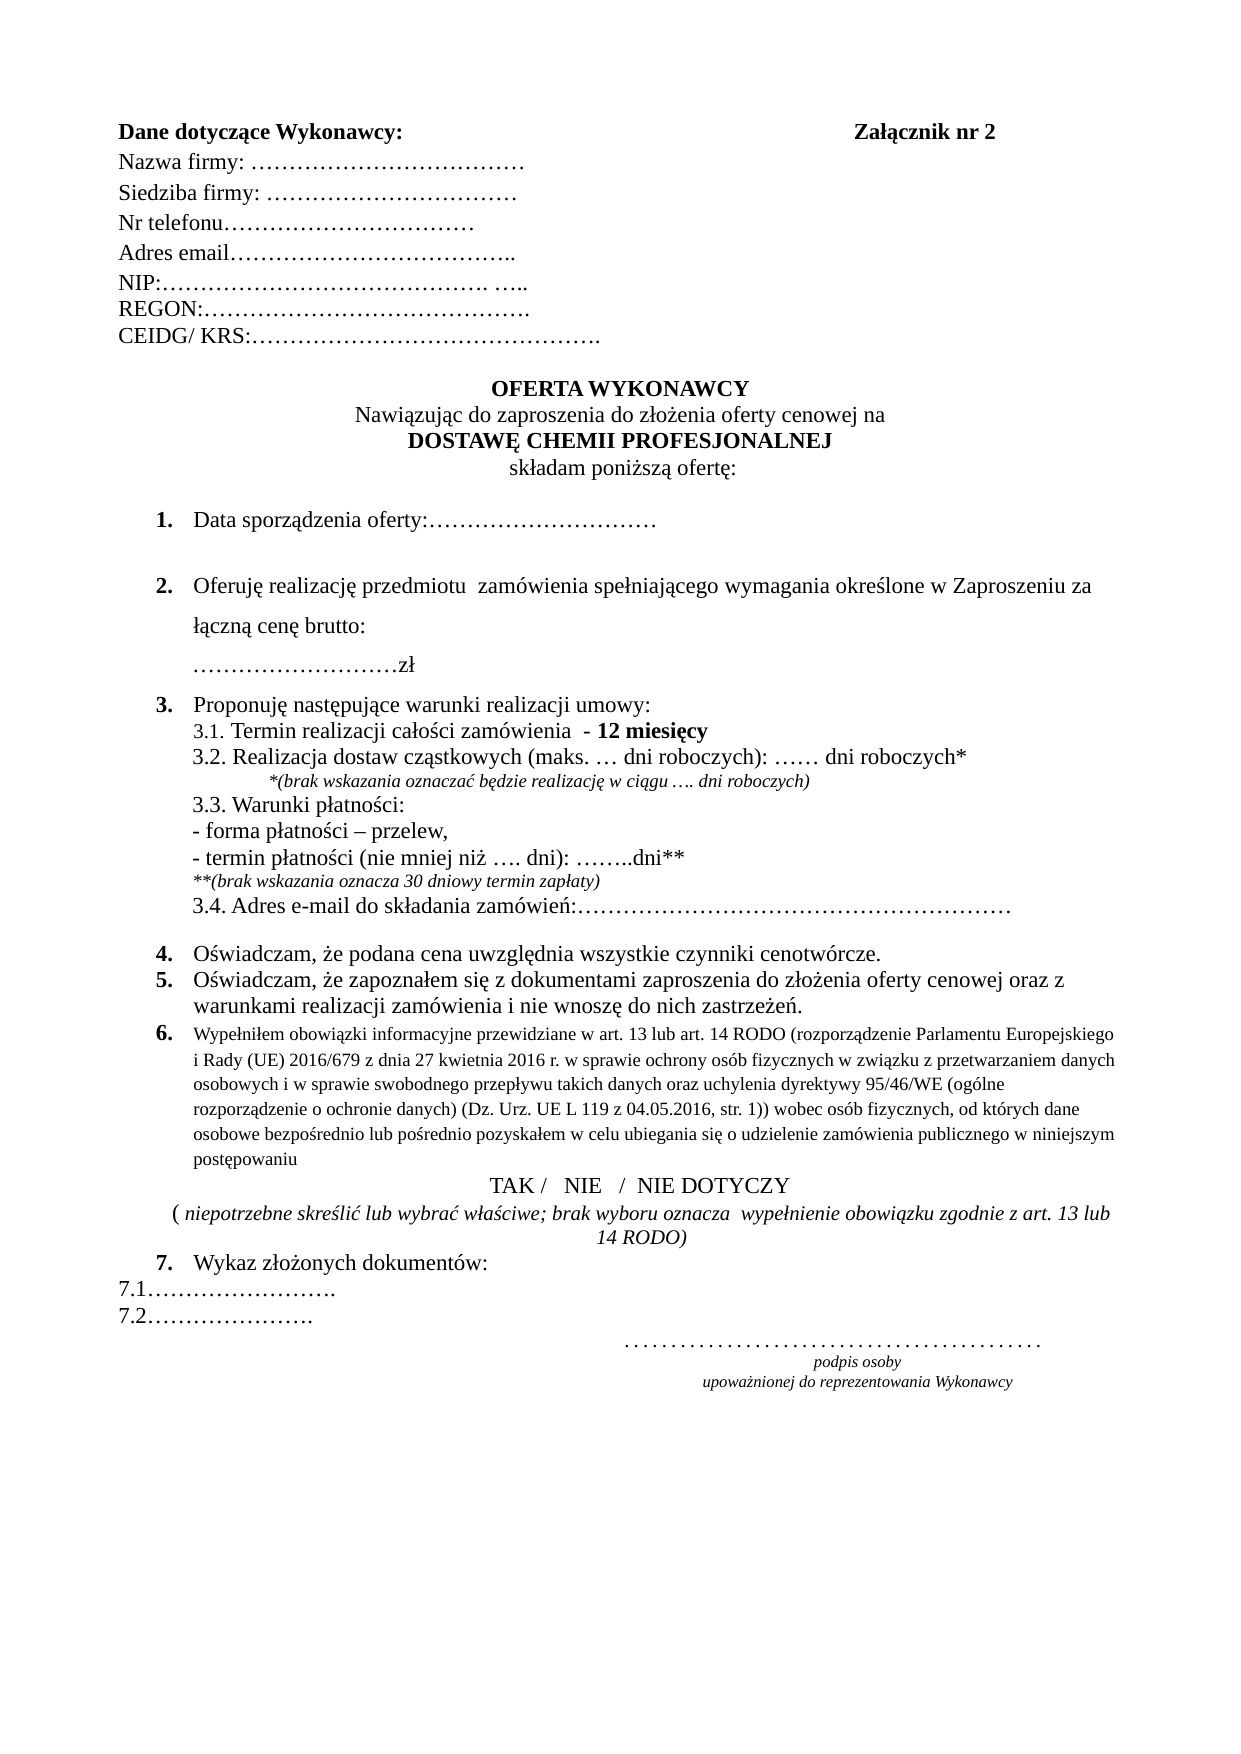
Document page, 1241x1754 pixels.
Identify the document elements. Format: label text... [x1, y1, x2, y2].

list Termin realizacji całości zamówienia - 12 miesięcy [193, 717, 1122, 743]
text Adres email……………………………….. [118, 239, 1122, 265]
text 7.1……………………. [118, 1276, 1122, 1302]
text ………………………zł [118, 651, 1122, 677]
text Nazwa firmy: ……………………………… [118, 148, 1122, 175]
list Wykaz złożonych dokumentów: [156, 1249, 1122, 1276]
list Oświadczam, że zapoznałem się z dokumentami zaproszenia do złożenia oferty cenowej oraz z warunkami realizacji zamówienia i nie wnoszę do nich zastrzeżeń. [156, 966, 1122, 1019]
table_header ............................................. podpis osoby upoważnionej do reprezentowania Wykonawcy [605, 1328, 1111, 1428]
text OFERTA WYKONAWCY [118, 374, 1122, 401]
text - forma płatności – przelew, [192, 818, 1122, 844]
text Dane dotyczące Wykonawcy: Załącznik nr 2 [118, 118, 1122, 144]
text 3.3. Warunki płatności: [192, 791, 1122, 818]
list *(brak wskazania oznaczać będzie realizację w ciągu …. dni roboczych) [268, 770, 1122, 791]
text Nawiązując do zaproszenia do złożenia oferty cenowej na [118, 401, 1122, 427]
text ( niepotrzebne skreślić lub wybrać właściwe; brak wyboru oznacza wypełnienie obowiązku zgodnie z art. 13 lub 14 RODO) [162, 1199, 1122, 1249]
text Siedziba firmy: …………………………… [118, 178, 1122, 205]
text - termin płatności (nie mniej niż …. dni): ……..dni** [192, 844, 1122, 870]
text 3.4. Adres e-mail do składania zamówień:………………………………………………… [192, 892, 1122, 918]
list Oświadczam, że podana cena uwzględnia wszystkie czynniki cenotwórcze. [156, 940, 1122, 966]
list Proponuję następujące warunki realizacji umowy: [156, 691, 1122, 717]
list Data sporządzenia oferty:………………………… [156, 506, 1122, 533]
text Nr telefonu…………………………… [118, 209, 1122, 235]
text TAK / NIE / NIE DOTYCZY [162, 1172, 1122, 1199]
text 3.2. Realizacja dostaw cząstkowych (maks. … dni roboczych): …… dni roboczych* [192, 743, 1122, 770]
list Wypełniłem obowiązki informacyjne przewidziane w art. 13 lub art. 14 RODO (rozporządzenie Parlamentu Europejskiego i Rady (UE) 2016/679 z dnia 27 kwietnia 2016 r. w sprawie ochrony osób fizycznych w związku z przetwarzaniem danych osobowych i w sprawie swobodnego przepływu takich danych oraz uchylenia dyrektywy 95/46/WE (ogólne rozporządzenie o ochronie danych) (Dz. Urz. UE L 119 z 04.05.2016, str. 1)) wobec osób fizycznych, od których dane osobowe bezpośrednio lub pośrednio pozyskałem w celu ubiegania się o udzielenie zamówienia publicznego w niniejszym postępowaniu [156, 1019, 1122, 1169]
list Oferuję realizację przedmiotu zamówienia spełniającego wymagania określone w Zaproszeniu za łączną cenę brutto: [156, 572, 1122, 638]
text NIP:……………………………………. ….. [118, 269, 1122, 296]
table_header [99, 1328, 605, 1428]
text składam poniższą ofertę: [118, 454, 1122, 480]
text **(brak wskazania oznacza 30 dniowy termin zapłaty) [192, 870, 1122, 892]
text 7.2…………………. [118, 1302, 1122, 1328]
text CEIDG/ KRS:………………………………………. [118, 322, 1122, 348]
text REGON:……………………………………. [118, 296, 1122, 322]
text DOSTAWĘ CHEMII PROFESJONALNEJ [118, 427, 1122, 454]
